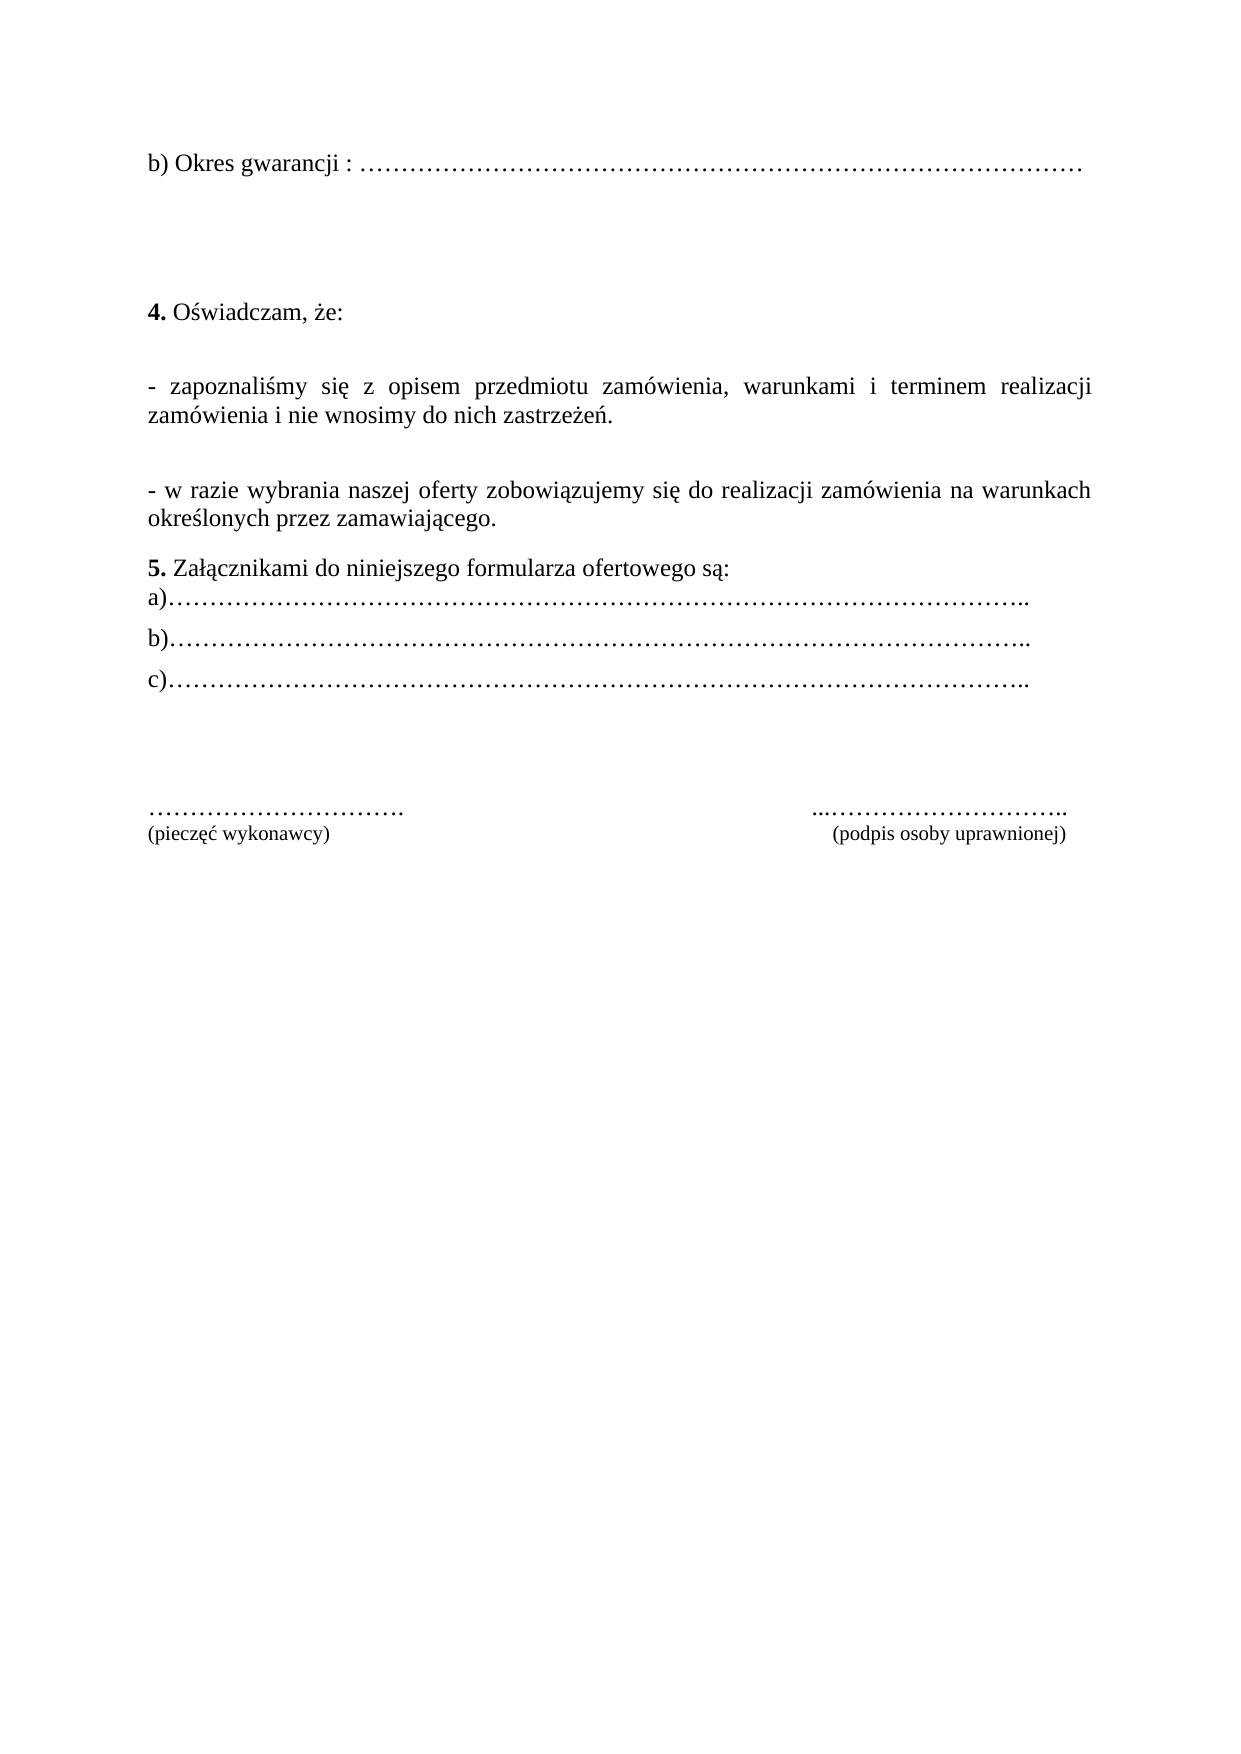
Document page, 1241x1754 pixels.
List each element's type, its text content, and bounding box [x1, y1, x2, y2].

text a)………………………………………………………………………………………….. [148, 582, 1093, 611]
text - zapoznaliśmy się z opisem przedmiotu zamówienia, warunkami i terminem realizacji zamówienia i nie wnosimy do nich zastrzeżeń. [148, 371, 1093, 429]
text c)………………………………………………………………………………………….. [148, 664, 1093, 693]
text b)………………………………………………………………………………………….. [148, 623, 1093, 652]
text b) Okres gwarancji : …………………………………………………………………………… [148, 148, 1093, 176]
text 4. Oświadczam, że: [148, 297, 1093, 326]
text - w razie wybrania naszej oferty zobowiązujemy się do realizacji zamówienia na warunkach określonych przez zamawiającego. [148, 475, 1093, 532]
text (pieczęć wykonawcy) (podpis osoby uprawnionej) [148, 821, 1093, 844]
text 5. Załącznikami do niniejszego formularza ofertowego są: [148, 553, 1093, 582]
text …………………………. ...……………………….. [148, 792, 1093, 821]
